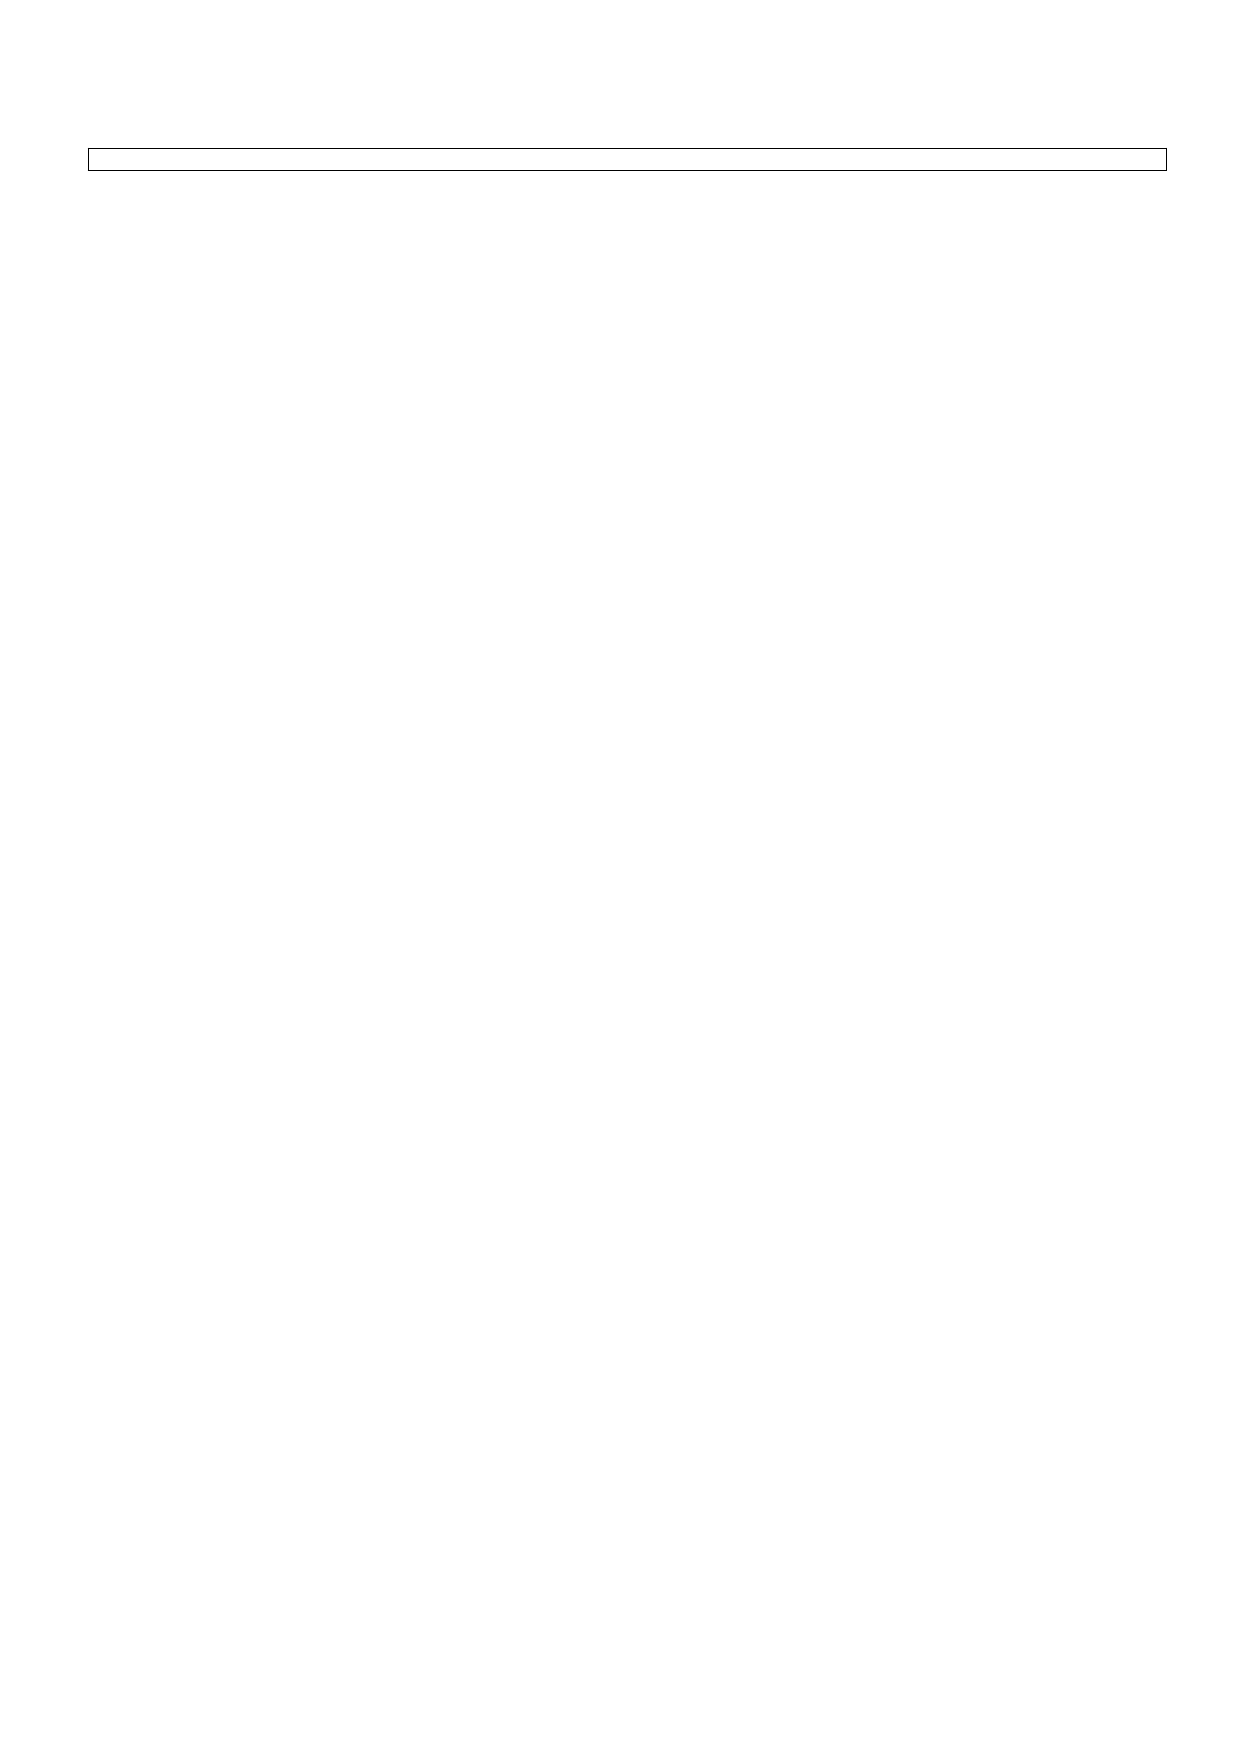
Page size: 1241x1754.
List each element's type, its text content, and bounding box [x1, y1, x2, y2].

table_cell Ce document est à envoyer à la Direction des élèves par l’IEN pour décision DASEN. [89, 149, 1166, 170]
